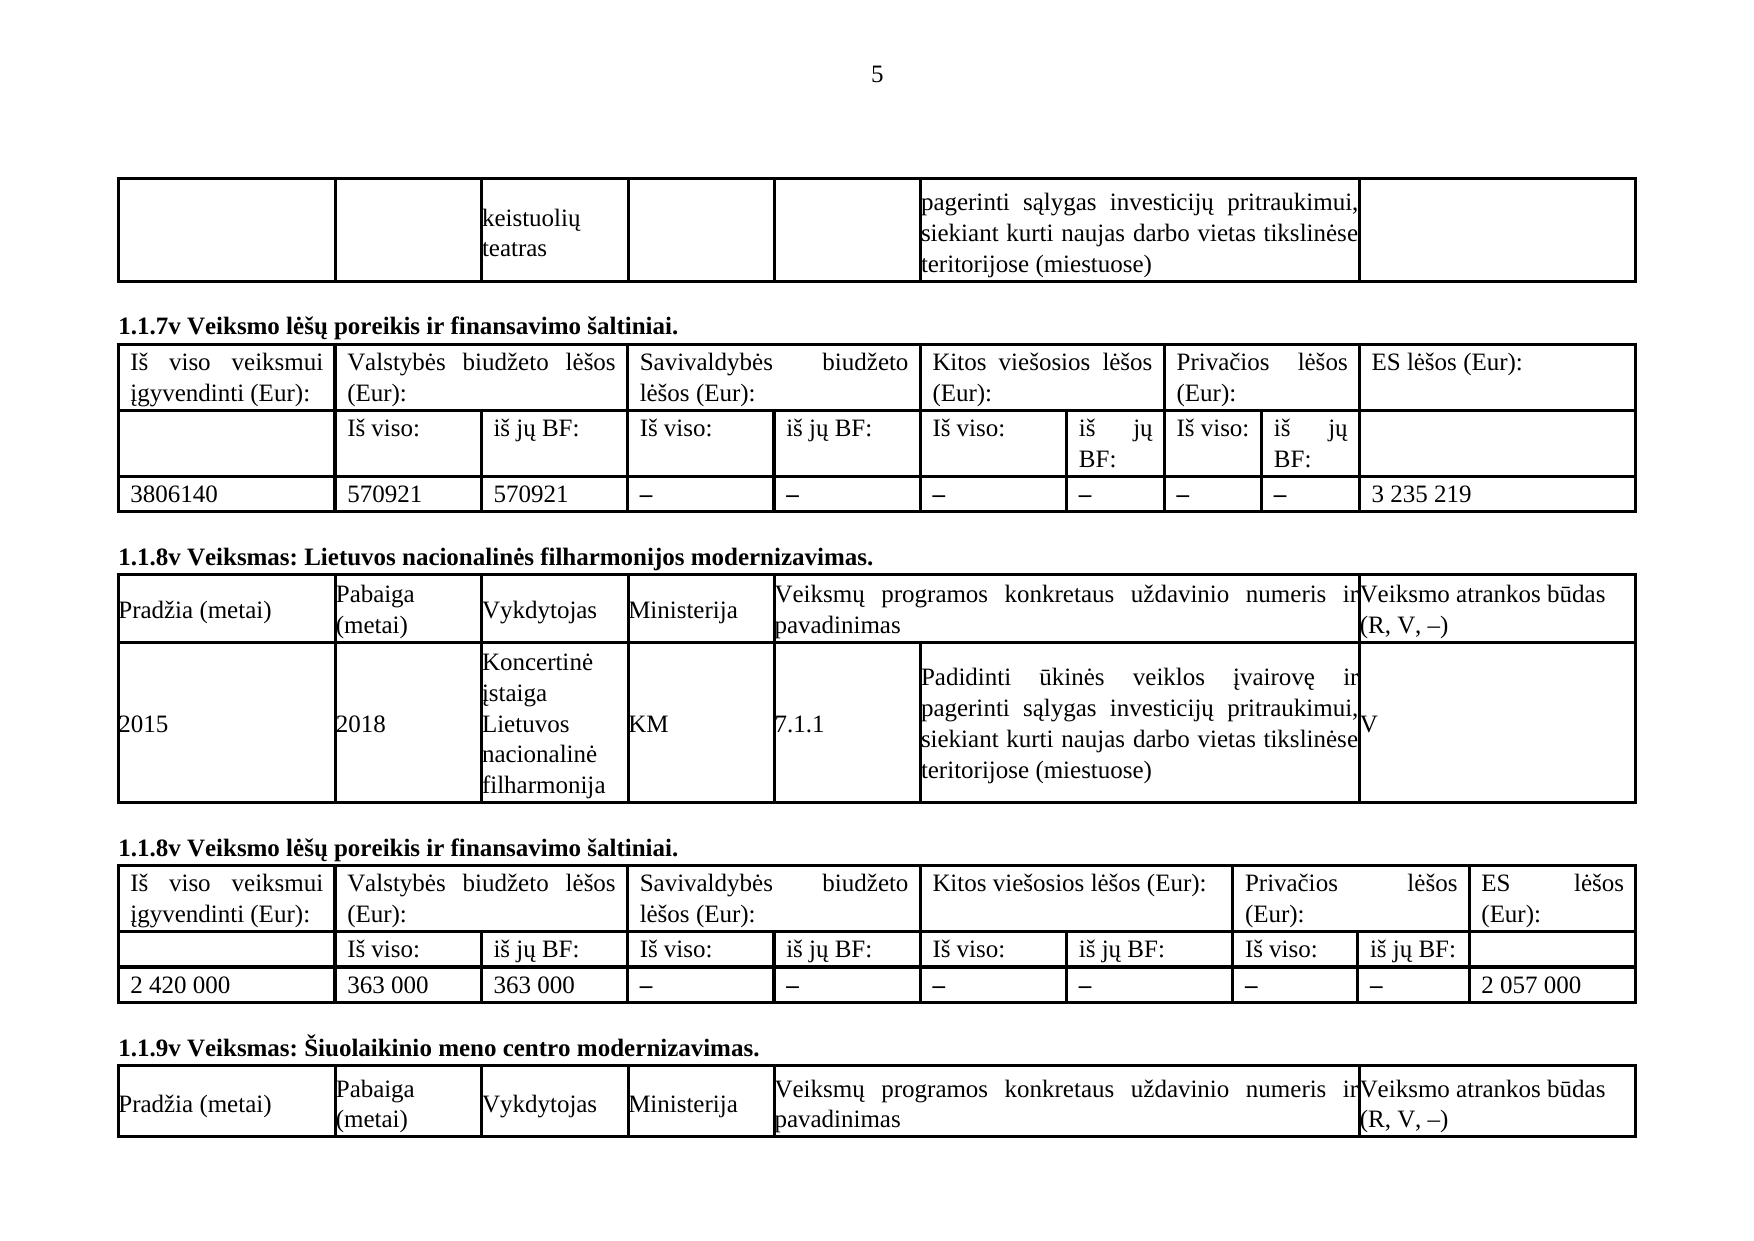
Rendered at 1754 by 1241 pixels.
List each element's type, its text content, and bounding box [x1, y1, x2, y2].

table_cell Iš viso: [1234, 933, 1356, 965]
table_cell Padidinti ūkinės veiklos įvairovę ir pagerinti sąlygas investicijų pritraukimui, siekiant kurti naujas darbo vietas tikslinėse teritorijose (miestuose) [922, 180, 1358, 279]
table_header Kitos viešosios lėšos (Eur): [922, 346, 1163, 408]
table_cell KM [630, 180, 773, 279]
table_cell 2 420 000 [120, 969, 333, 1001]
table_cell iš jų BF: [1068, 933, 1231, 965]
text 1.1.9v Veiksmas: Šiuolaikinio meno centro modernizavimas. [118, 1033, 1636, 1061]
table_header Iš viso veiksmui įgyvendinti (Eur): [120, 867, 333, 930]
table_header Vykdytojas [483, 576, 627, 641]
table_cell 2015 [120, 644, 334, 801]
text 1.1.8v Veiksmo lėšų poreikis ir finansavimo šaltiniai. [118, 833, 1636, 861]
table_cell [1361, 412, 1634, 475]
table_header ES lėšos (Eur): [1361, 346, 1634, 408]
table_header Privačios lėšos (Eur): [1166, 346, 1358, 408]
table_cell – [1359, 969, 1468, 1001]
table_cell 2 057 000 [1471, 969, 1634, 1001]
table_header Pabaiga (metai) [337, 576, 480, 641]
table_cell 363 000 [483, 969, 626, 1001]
table_cell 363 000 [337, 969, 480, 1001]
table_cell iš jų BF: [776, 412, 919, 475]
table_cell Iš viso: [629, 412, 772, 475]
table_header Kitos viešosios lėšos (Eur): [922, 867, 1231, 930]
table_header Savivaldybės biudžeto lėšos (Eur): [629, 346, 919, 408]
table_cell Iš viso: [1166, 412, 1260, 475]
table_cell [1471, 933, 1634, 965]
table_cell – [1234, 969, 1356, 1001]
table_cell – [776, 969, 919, 1001]
table_cell – [922, 969, 1065, 1001]
table_cell iš jų BF: [776, 933, 919, 965]
table_header Savivaldybės biudžeto lėšos (Eur): [629, 867, 919, 930]
table_cell Koncertinė įstaiga Lietuvos nacionalinė filharmonija [483, 644, 627, 801]
table_cell iš jų BF: [1359, 933, 1468, 965]
table_header Privačios lėšos (Eur): [1234, 867, 1468, 930]
table_cell – [1263, 478, 1358, 510]
table_header Ministerija [630, 1067, 773, 1135]
table_cell – [629, 969, 772, 1001]
table_cell – [922, 478, 1065, 510]
table_cell Iš viso: [922, 933, 1065, 965]
table_cell VšĮ Vilniaus keistuolių teatras [483, 180, 627, 279]
table_header Veiksmo atrankos būdas (R, V, –) [1361, 576, 1634, 641]
table_cell Iš viso: [922, 412, 1065, 475]
table_cell 570921 [337, 478, 480, 510]
table_header Vykdytojas [483, 1067, 627, 1135]
table_header Valstybės biudžeto lėšos (Eur): [337, 346, 626, 408]
table_cell Padidinti ūkinės veiklos įvairovę ir pagerinti sąlygas investicijų pritraukimui, siekiant kurti naujas darbo vietas tikslinėse teritorijose (miestuose) [922, 644, 1358, 801]
table_cell – [1166, 478, 1260, 510]
table_header Iš viso veiksmui įgyvendinti (Eur): [120, 346, 333, 408]
table_header ES lėšos (Eur): [1471, 867, 1634, 930]
table_header Valstybės biudžeto lėšos (Eur): [337, 867, 626, 930]
table_cell – [629, 478, 772, 510]
table_cell 3 235 219 [1361, 478, 1634, 510]
table_header Pabaiga (metai) [337, 1067, 480, 1135]
table_cell iš jų BF: [483, 412, 626, 475]
table_cell 2018 [337, 644, 480, 801]
table_cell Iš viso: [337, 412, 480, 475]
table_cell V [1361, 180, 1634, 279]
table_header Veiksmų programos konkretaus uždavinio numeris ir pavadinimas [776, 576, 1358, 641]
table_header Pradžia (metai) [120, 576, 334, 641]
table_cell 7.1.1 [776, 644, 919, 801]
table_cell 570921 [483, 478, 626, 510]
table_header Veiksmų programos konkretaus uždavinio numeris ir pavadinimas [776, 1067, 1358, 1135]
table_cell iš jų BF: [1263, 412, 1358, 475]
table_cell [337, 180, 480, 279]
table_cell – [776, 478, 919, 510]
text 1.1.8v Veiksmas: Lietuvos nacionalinės filharmonijos modernizavimas. [118, 542, 1636, 571]
table_cell iš jų BF: [1068, 412, 1163, 475]
table_cell [120, 412, 333, 475]
table_cell [776, 180, 919, 279]
table_cell Iš viso: [337, 933, 480, 965]
table_cell iš jų BF: [483, 933, 626, 965]
table_cell – [1068, 478, 1163, 510]
table_header Pradžia (metai) [120, 1067, 334, 1135]
table_cell KM [630, 644, 773, 801]
table_cell V [1361, 644, 1634, 801]
table_cell 3806140 [120, 478, 333, 510]
table_header Ministerija [630, 576, 773, 641]
table_cell – [1068, 969, 1231, 1001]
table_cell [120, 933, 333, 965]
table_header Veiksmo atrankos būdas (R, V, –) [1361, 1067, 1634, 1135]
text 1.1.7v Veiksmo lėšų poreikis ir finansavimo šaltiniai. [118, 311, 1636, 340]
table_cell [120, 180, 334, 279]
table_cell Iš viso: [629, 933, 772, 965]
